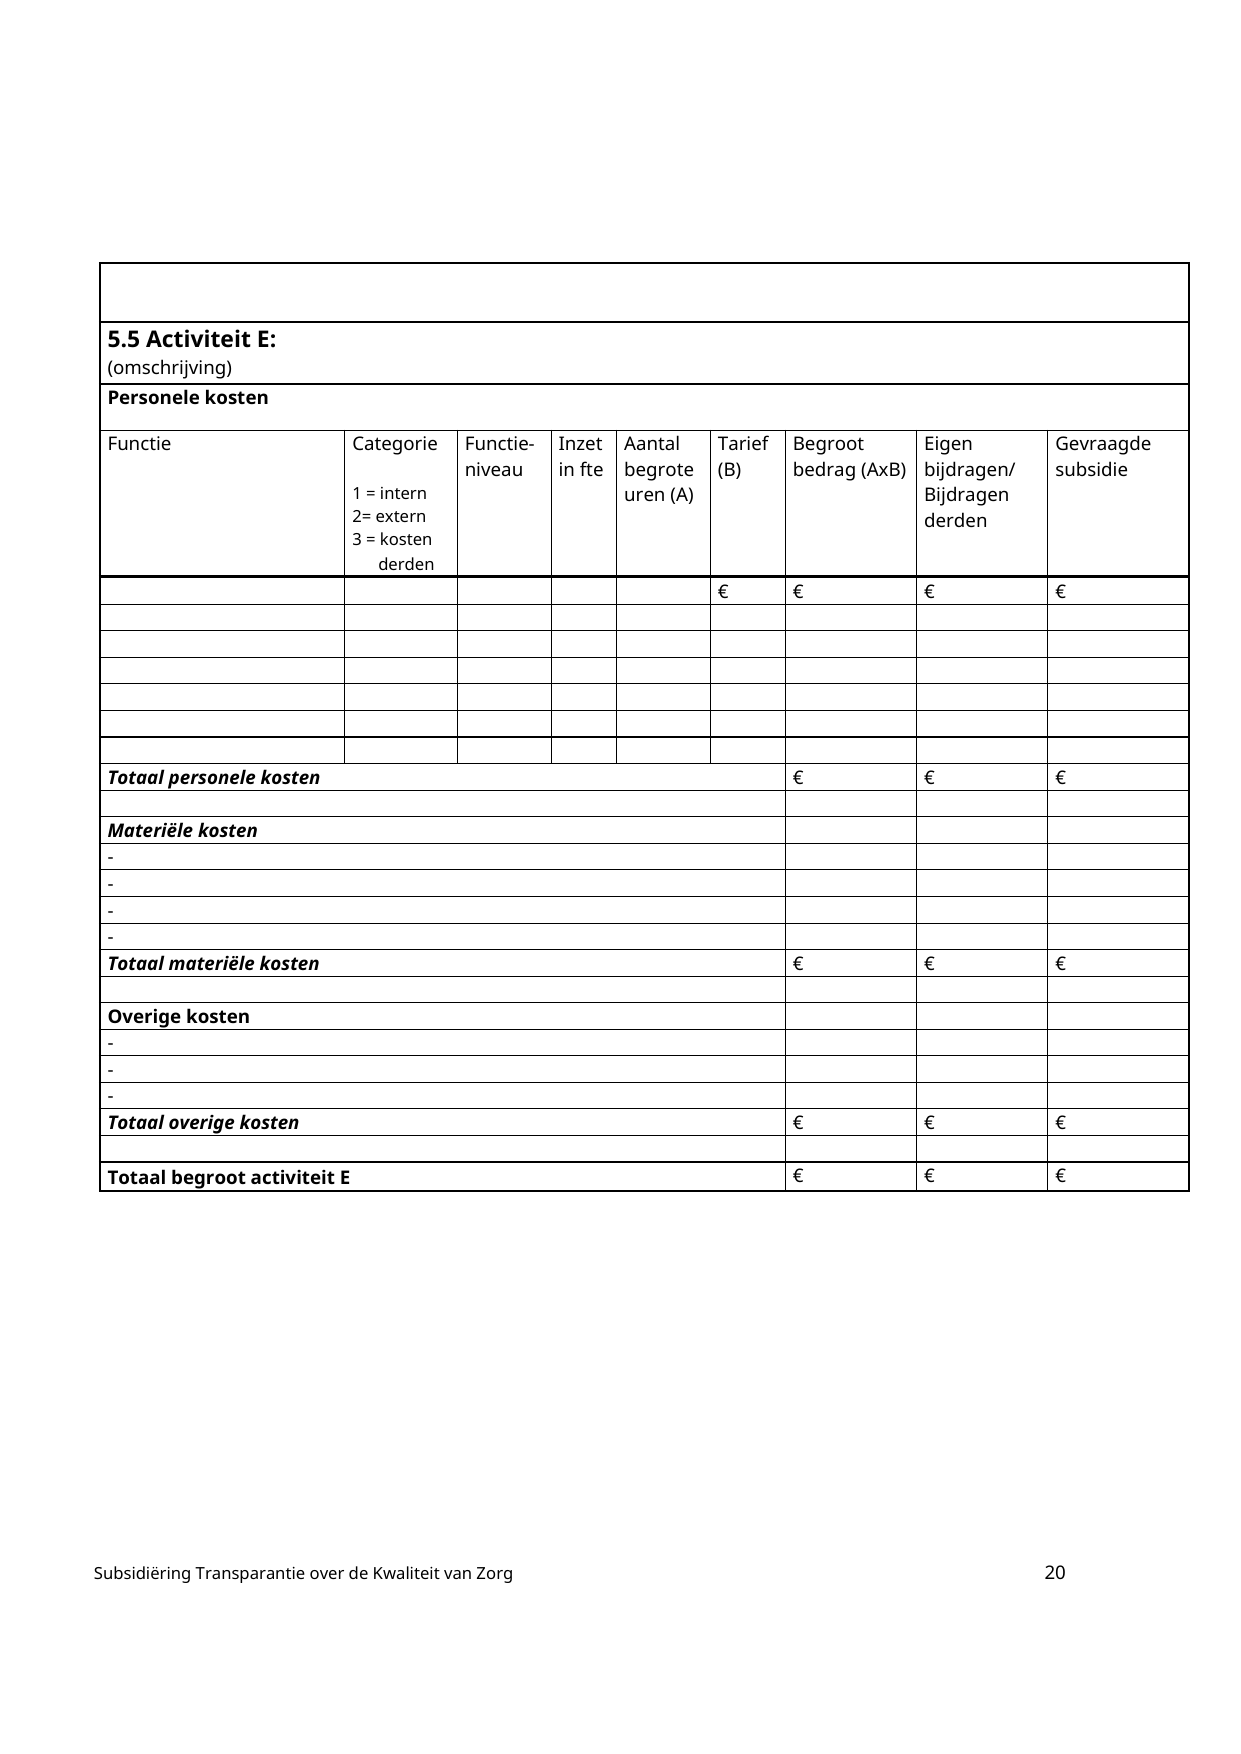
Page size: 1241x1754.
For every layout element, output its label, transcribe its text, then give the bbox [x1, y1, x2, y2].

table_cell [1048, 738, 1188, 763]
table_cell [917, 844, 1047, 869]
table_cell [786, 684, 916, 710]
table_cell - [101, 1056, 785, 1082]
table_cell [552, 605, 616, 630]
table_cell [1048, 977, 1188, 1002]
table_cell [458, 658, 551, 683]
table_cell [1048, 385, 1188, 429]
table_cell 5.5 Activiteit E: [101, 323, 1188, 354]
table_cell [786, 977, 916, 1002]
table_cell Begroot bedrag (AxB) [786, 431, 916, 575]
table_cell [101, 711, 344, 736]
table_cell € [917, 950, 1047, 976]
table_cell [711, 658, 785, 683]
table_cell [1048, 1003, 1188, 1029]
table_cell [458, 711, 551, 736]
table_cell [1048, 817, 1188, 843]
table_cell [786, 1003, 916, 1029]
table_cell Materiële kosten [101, 817, 785, 843]
table_cell [917, 1003, 1047, 1029]
table_cell Totaal begroot activiteit E [101, 1163, 785, 1189]
table_cell [1048, 631, 1188, 657]
table_cell € [917, 764, 1047, 789]
table_cell [617, 631, 710, 657]
table_cell [345, 578, 457, 604]
table_cell - [101, 1030, 785, 1055]
table_cell - [101, 924, 785, 949]
table_cell [1048, 658, 1188, 683]
table_cell € [1048, 1163, 1188, 1189]
table_cell [786, 1136, 916, 1161]
table_cell [917, 1056, 1047, 1082]
table_cell [345, 605, 457, 630]
table_cell Functie-niveau [458, 431, 551, 575]
table_cell [1048, 897, 1188, 922]
table_cell [552, 658, 616, 683]
table_cell [786, 631, 916, 657]
table_cell Totaal personele kosten [101, 764, 785, 789]
table_cell [458, 578, 551, 604]
table_cell [552, 578, 616, 604]
table_cell [1048, 684, 1188, 710]
table_cell € [786, 1163, 916, 1189]
table_cell € [786, 1109, 916, 1135]
table_cell [458, 631, 551, 657]
table_cell [786, 817, 916, 843]
table_cell € [917, 578, 1047, 604]
table_cell [711, 738, 785, 763]
table_cell [617, 684, 710, 710]
table_cell [458, 684, 551, 710]
table_cell [101, 605, 344, 630]
table_cell [101, 1136, 785, 1161]
table_cell [1048, 844, 1188, 869]
table_cell [786, 791, 916, 816]
table_cell [786, 897, 916, 922]
table_cell [101, 791, 785, 816]
table_cell [458, 605, 551, 630]
table_cell [552, 631, 616, 657]
table_cell [917, 791, 1047, 816]
table_cell Overige kosten [101, 1003, 785, 1029]
table_cell € [1048, 578, 1188, 604]
table_cell [617, 711, 710, 736]
table_cell € [786, 578, 916, 604]
table_cell [345, 711, 457, 736]
table_cell Eigen bijdragen/ Bijdragen derden [917, 431, 1047, 575]
table_cell [101, 977, 785, 1002]
table_cell [1048, 1136, 1188, 1161]
table_cell Gevraagde subsidie [1048, 431, 1188, 575]
table_cell Inzet in fte [552, 431, 616, 575]
table_cell [101, 738, 344, 763]
table_cell [917, 924, 1047, 949]
table_cell [345, 684, 457, 710]
table_cell Functie [101, 431, 344, 575]
table_cell [1048, 711, 1188, 736]
table_cell [1048, 870, 1188, 896]
table_cell [917, 658, 1047, 683]
table_header [101, 264, 1188, 321]
table_cell [101, 578, 344, 604]
table_cell 1 = intern 2= extern 3 = kosten derden [345, 456, 457, 575]
table_cell [917, 897, 1047, 922]
table_cell Personele kosten [101, 385, 345, 429]
table_cell [457, 385, 551, 429]
table_cell [617, 385, 710, 429]
table_cell [711, 711, 785, 736]
table_cell [101, 658, 344, 683]
table_cell - [101, 870, 785, 896]
table_cell [1048, 1056, 1188, 1082]
table_cell [101, 684, 344, 710]
table_cell [552, 684, 616, 710]
table_cell [786, 605, 916, 630]
table_cell [345, 658, 457, 683]
table_cell (omschrijving) [101, 355, 1188, 383]
table_cell [617, 605, 710, 630]
table_cell [786, 658, 916, 683]
table_cell [917, 605, 1047, 630]
table_cell [345, 631, 457, 657]
table_cell [917, 1083, 1047, 1108]
table_cell [917, 1030, 1047, 1055]
table_cell [551, 385, 617, 429]
table_cell - [101, 897, 785, 922]
table_cell [786, 1083, 916, 1108]
table_cell [710, 385, 785, 429]
table_cell [785, 385, 917, 429]
table_cell [917, 711, 1047, 736]
table_cell - [101, 844, 785, 869]
table_cell [711, 631, 785, 657]
table_cell Totaal overige kosten [101, 1109, 785, 1135]
table_cell Categorie [345, 431, 457, 456]
table_cell [1048, 1083, 1188, 1108]
table_cell € [917, 1109, 1047, 1135]
table_cell [917, 385, 1048, 429]
table_cell [917, 817, 1047, 843]
table_cell Totaal materiële kosten [101, 950, 785, 976]
table_cell [1048, 924, 1188, 949]
table_cell [552, 711, 616, 736]
table_cell [917, 738, 1047, 763]
table_cell Tarief (B) [711, 431, 785, 575]
table_cell [786, 870, 916, 896]
table_cell [786, 924, 916, 949]
table_cell € [1048, 764, 1188, 789]
table_cell € [711, 578, 785, 604]
table_cell [1048, 1030, 1188, 1055]
table_cell [786, 738, 916, 763]
table_cell [458, 738, 551, 763]
table_cell [786, 1056, 916, 1082]
table_cell [786, 1030, 916, 1055]
table_cell € [786, 764, 916, 789]
table_cell [617, 738, 710, 763]
table_cell € [1048, 950, 1188, 976]
table_cell [101, 631, 344, 657]
table_cell [917, 1136, 1047, 1161]
table_cell [345, 385, 457, 429]
table_cell - [101, 1083, 785, 1108]
table_cell [552, 738, 616, 763]
table_cell [1048, 791, 1188, 816]
table_cell € [786, 950, 916, 976]
table_cell € [1048, 1109, 1188, 1135]
table_cell [786, 844, 916, 869]
table_cell [617, 578, 710, 604]
table_cell [617, 658, 710, 683]
table_cell [711, 684, 785, 710]
table_cell [917, 631, 1047, 657]
table_cell [917, 977, 1047, 1002]
table_cell [345, 738, 457, 763]
table_cell [917, 870, 1047, 896]
table_cell [786, 711, 916, 736]
table_cell € [917, 1163, 1047, 1189]
table_cell Aantal begrote uren (A) [617, 431, 710, 575]
table_cell [1048, 605, 1188, 630]
table_cell [711, 605, 785, 630]
table_cell [917, 684, 1047, 710]
